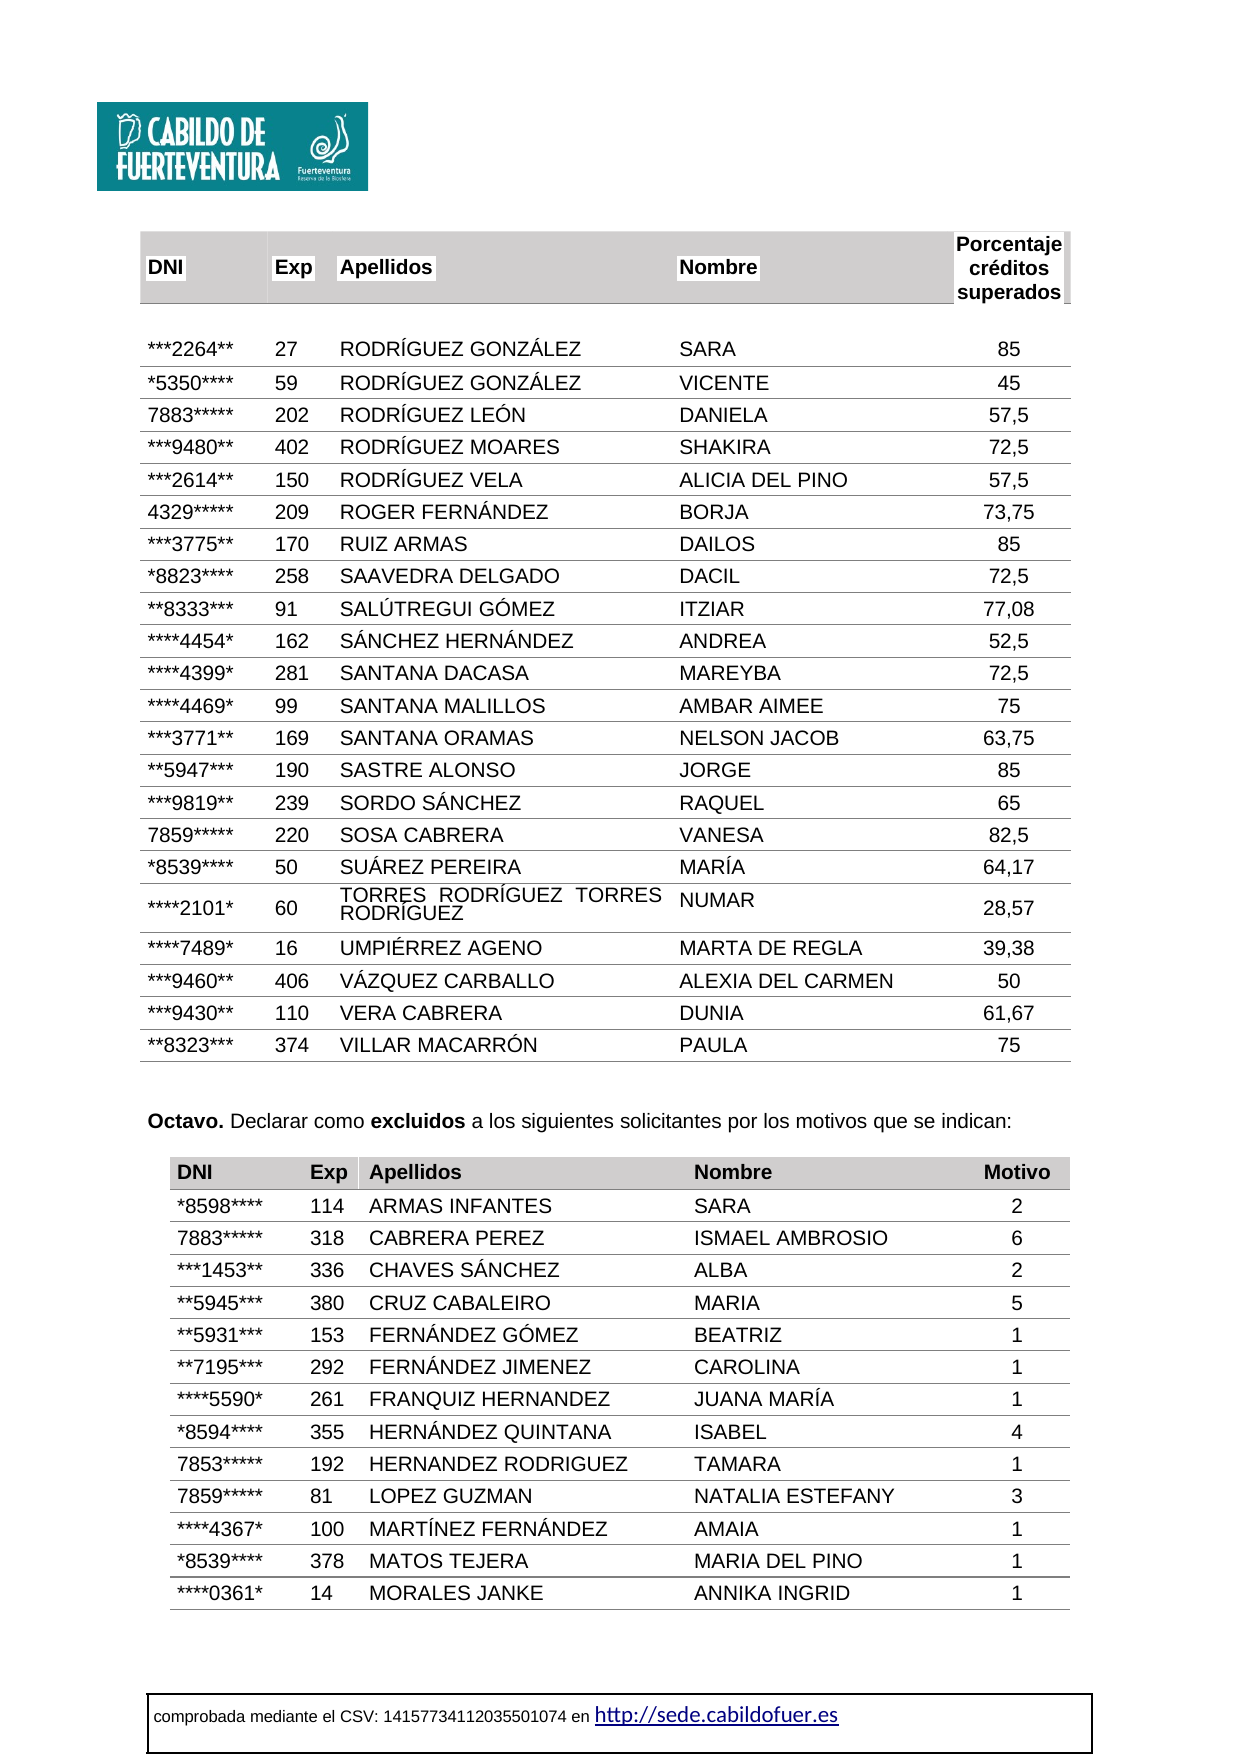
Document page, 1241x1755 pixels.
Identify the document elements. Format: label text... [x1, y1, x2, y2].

table_cell PAULA [631, 1030, 939, 1061]
table_cell 28,57 [939, 884, 1071, 932]
table_header ***2264** [140, 338, 254, 366]
table_cell 82,5 [939, 819, 1071, 850]
table_cell 72,5 [939, 432, 1071, 463]
table_cell ***3771** [140, 722, 254, 753]
table_cell JORGE [631, 755, 939, 786]
table_cell 336 [287, 1255, 358, 1286]
table_cell VANESA [631, 819, 939, 850]
table_cell 77,08 [939, 593, 1071, 624]
table_cell 239 [255, 787, 324, 818]
table_cell 60 [255, 884, 324, 932]
table_cell VILLAR MACARRÓN [324, 1030, 631, 1061]
table_cell SALÚTREGUI GÓMEZ [324, 593, 631, 624]
table_cell 355 [287, 1416, 358, 1447]
table_cell **5945*** [170, 1287, 287, 1318]
table_cell 61,67 [939, 997, 1071, 1028]
table_cell ****4469* [140, 690, 254, 721]
table_cell 258 [255, 561, 324, 592]
table_cell ALEXIA DEL CARMEN [631, 965, 939, 996]
table_cell ***9819** [140, 787, 254, 818]
table_cell 281 [255, 658, 324, 689]
table_cell *8539**** [170, 1545, 287, 1576]
table_cell 1 [940, 1448, 1070, 1479]
table_cell 75 [939, 1030, 1071, 1061]
table_cell UMPIÉRREZ AGENO [324, 933, 631, 964]
table_cell SANTANA MALILLOS [324, 690, 631, 721]
table_cell BEATRIZ [662, 1319, 940, 1350]
table_cell 6 [940, 1222, 1070, 1253]
table_cell 65 [939, 787, 1071, 818]
table_cell ****4367* [170, 1513, 287, 1544]
table_cell SARA [662, 1190, 940, 1221]
table_cell 85 [939, 529, 1071, 560]
table_cell 39,38 [939, 933, 1071, 964]
table_cell 91 [255, 593, 324, 624]
table_cell **8333*** [140, 593, 254, 624]
table_cell 169 [255, 722, 324, 753]
table_cell 4 [940, 1416, 1070, 1447]
table_header Exp [287, 1157, 358, 1189]
table_cell 3 [940, 1481, 1070, 1512]
table_cell AMBAR AIMEE [631, 690, 939, 721]
table_cell **7195*** [170, 1351, 287, 1383]
table_cell 170 [255, 529, 324, 560]
table_cell ****2101* [140, 884, 254, 932]
table_cell 153 [287, 1319, 358, 1350]
table_cell RAQUEL [631, 787, 939, 818]
table_cell ISABEL [662, 1416, 940, 1447]
table_cell 318 [287, 1222, 358, 1253]
text Octavo. Declarar como excluidos a los siguientes solicitantes por los motivos que se indican: [147, 1109, 1107, 1133]
table_cell MARTA DE REGLA [631, 933, 939, 964]
table_cell ***2614** [140, 464, 254, 495]
table_cell MARTÍNEZ FERNÁNDEZ [359, 1513, 662, 1544]
table_header 85 [939, 338, 1071, 366]
table_cell RODRÍGUEZ VELA [324, 464, 631, 495]
table_cell ****5590* [170, 1384, 287, 1415]
table_cell TORRES RODRÍGUEZ TORRES RODRÍGUEZ NUMAR [324, 884, 939, 932]
table_cell ITZIAR [631, 593, 939, 624]
table_cell SÁNCHEZ HERNÁNDEZ [324, 625, 631, 657]
table_cell DAILOS [631, 529, 939, 560]
table_header DNI [170, 1157, 287, 1189]
table_cell SAAVEDRA DELGADO [324, 561, 631, 592]
table_cell 1 [940, 1351, 1070, 1383]
table_cell BORJA [631, 496, 939, 527]
table_cell 374 [255, 1030, 324, 1061]
table_cell **8323*** [140, 1030, 254, 1061]
table_header Motivo [940, 1157, 1070, 1189]
table_cell 1 [940, 1513, 1070, 1544]
table_cell 378 [287, 1545, 358, 1576]
table_cell 7859***** [140, 819, 254, 850]
table_cell 202 [255, 399, 324, 431]
table_cell DACIL [631, 561, 939, 592]
table_cell HERNANDEZ RODRIGUEZ [359, 1448, 662, 1479]
table_cell TAMARA [662, 1448, 940, 1479]
table_cell 209 [255, 496, 324, 527]
table_cell NELSON JACOB [631, 722, 939, 753]
table_cell 220 [255, 819, 324, 850]
table_cell 1 [940, 1545, 1070, 1576]
table_cell JUANA MARÍA [662, 1384, 940, 1415]
table_header RODRÍGUEZ GONZÁLEZ [324, 338, 631, 366]
table_cell 14 [287, 1578, 358, 1609]
table_cell 1 [940, 1319, 1070, 1350]
table_cell SOSA CABRERA [324, 819, 631, 850]
table_cell MAREYBA [631, 658, 939, 689]
table_cell CAROLINA [662, 1351, 940, 1383]
table_cell *8598**** [170, 1190, 287, 1221]
table_cell 100 [287, 1513, 358, 1544]
table_cell ARMAS INFANTES [359, 1190, 662, 1221]
table_cell 5 [940, 1287, 1070, 1318]
table_cell SANTANA ORAMAS [324, 722, 631, 753]
table_cell MARÍA [631, 851, 939, 883]
table_header Nombre [662, 1157, 940, 1189]
table_cell FRANQUIZ HERNANDEZ [359, 1384, 662, 1415]
table_cell 57,5 [939, 399, 1071, 431]
table_cell 2 [940, 1190, 1070, 1221]
table_cell LOPEZ GUZMAN [359, 1481, 662, 1512]
table_cell ****7489* [140, 933, 254, 964]
table_cell 292 [287, 1351, 358, 1383]
table_cell 64,17 [939, 851, 1071, 883]
table_cell FERNÁNDEZ JIMENEZ [359, 1351, 662, 1383]
table_cell ****4454* [140, 625, 254, 657]
table_cell 192 [287, 1448, 358, 1479]
table_cell SUÁREZ PEREIRA [324, 851, 631, 883]
table_cell 81 [287, 1481, 358, 1512]
table_cell 1 [940, 1578, 1070, 1609]
table_cell ALICIA DEL PINO [631, 464, 939, 495]
table_cell CRUZ CABALEIRO [359, 1287, 662, 1318]
table_header SARA [631, 338, 939, 366]
table_cell DUNIA [631, 997, 939, 1028]
table_cell 190 [255, 755, 324, 786]
table_cell *8823**** [140, 561, 254, 592]
table_cell ANNIKA INGRID [662, 1578, 940, 1609]
table_cell 50 [939, 965, 1071, 996]
table_cell *5350**** [140, 367, 254, 398]
table_cell 162 [255, 625, 324, 657]
table_cell ROGER FERNÁNDEZ [324, 496, 631, 527]
table_cell RUIZ ARMAS [324, 529, 631, 560]
table_cell ***3775** [140, 529, 254, 560]
table_cell 2 [940, 1255, 1070, 1286]
table_cell MARIA [662, 1287, 940, 1318]
table_cell **5931*** [170, 1319, 287, 1350]
table_cell MATOS TEJERA [359, 1545, 662, 1576]
table_cell 261 [287, 1384, 358, 1415]
table_cell 114 [287, 1190, 358, 1221]
table_cell 99 [255, 690, 324, 721]
table_cell 73,75 [939, 496, 1071, 527]
table_cell FERNÁNDEZ GÓMEZ [359, 1319, 662, 1350]
table_cell 63,75 [939, 722, 1071, 753]
table_cell *8594**** [170, 1416, 287, 1447]
table_cell 110 [255, 997, 324, 1028]
table_header 27 [255, 338, 324, 366]
table_cell SORDO SÁNCHEZ [324, 787, 631, 818]
table_cell *8539**** [140, 851, 254, 883]
table_cell RODRÍGUEZ GONZÁLEZ [324, 367, 631, 398]
table_cell CABRERA PEREZ [359, 1222, 662, 1253]
table_cell ****4399* [140, 658, 254, 689]
table_cell ****0361* [170, 1578, 287, 1609]
table_header Apellidos [359, 1157, 662, 1189]
table_cell ***9460** [140, 965, 254, 996]
table_cell **5947*** [140, 755, 254, 786]
table_cell ISMAEL AMBROSIO [662, 1222, 940, 1253]
table_cell ***9480** [140, 432, 254, 463]
table_cell 150 [255, 464, 324, 495]
table_cell 72,5 [939, 561, 1071, 592]
table_cell SHAKIRA [631, 432, 939, 463]
table_cell 50 [255, 851, 324, 883]
table_cell HERNÁNDEZ QUINTANA [359, 1416, 662, 1447]
table_cell ANDREA [631, 625, 939, 657]
table_cell 45 [939, 367, 1071, 398]
table_cell VICENTE [631, 367, 939, 398]
table_cell ***1453** [170, 1255, 287, 1286]
table_cell RODRÍGUEZ LEÓN [324, 399, 631, 431]
table_cell ALBA [662, 1255, 940, 1286]
table_cell NATALIA ESTEFANY [662, 1481, 940, 1512]
table_cell 406 [255, 965, 324, 996]
table_cell 16 [255, 933, 324, 964]
table_cell MARIA DEL PINO [662, 1545, 940, 1576]
table_cell DANIELA [631, 399, 939, 431]
table_cell VÁZQUEZ CARBALLO [324, 965, 631, 996]
table_cell VERA CABRERA [324, 997, 631, 1028]
table_cell 85 [939, 755, 1071, 786]
table_cell 72,5 [939, 658, 1071, 689]
table_cell 7859***** [170, 1481, 287, 1512]
table_cell 7883***** [170, 1222, 287, 1253]
table_cell ***9430** [140, 997, 254, 1028]
table_cell MORALES JANKE [359, 1578, 662, 1609]
table_cell 52,5 [939, 625, 1071, 657]
table_cell RODRÍGUEZ MOARES [324, 432, 631, 463]
table_cell CHAVES SÁNCHEZ [359, 1255, 662, 1286]
table_cell 7853***** [170, 1448, 287, 1479]
table_cell 380 [287, 1287, 358, 1318]
table_cell 7883***** [140, 399, 254, 431]
table_cell 402 [255, 432, 324, 463]
table_cell 57,5 [939, 464, 1071, 495]
table_cell 59 [255, 367, 324, 398]
table_cell AMAIA [662, 1513, 940, 1544]
table_cell SANTANA DACASA [324, 658, 631, 689]
table_cell 4329***** [140, 496, 254, 527]
table_cell 1 [940, 1384, 1070, 1415]
table_cell SASTRE ALONSO [324, 755, 631, 786]
table_cell 75 [939, 690, 1071, 721]
